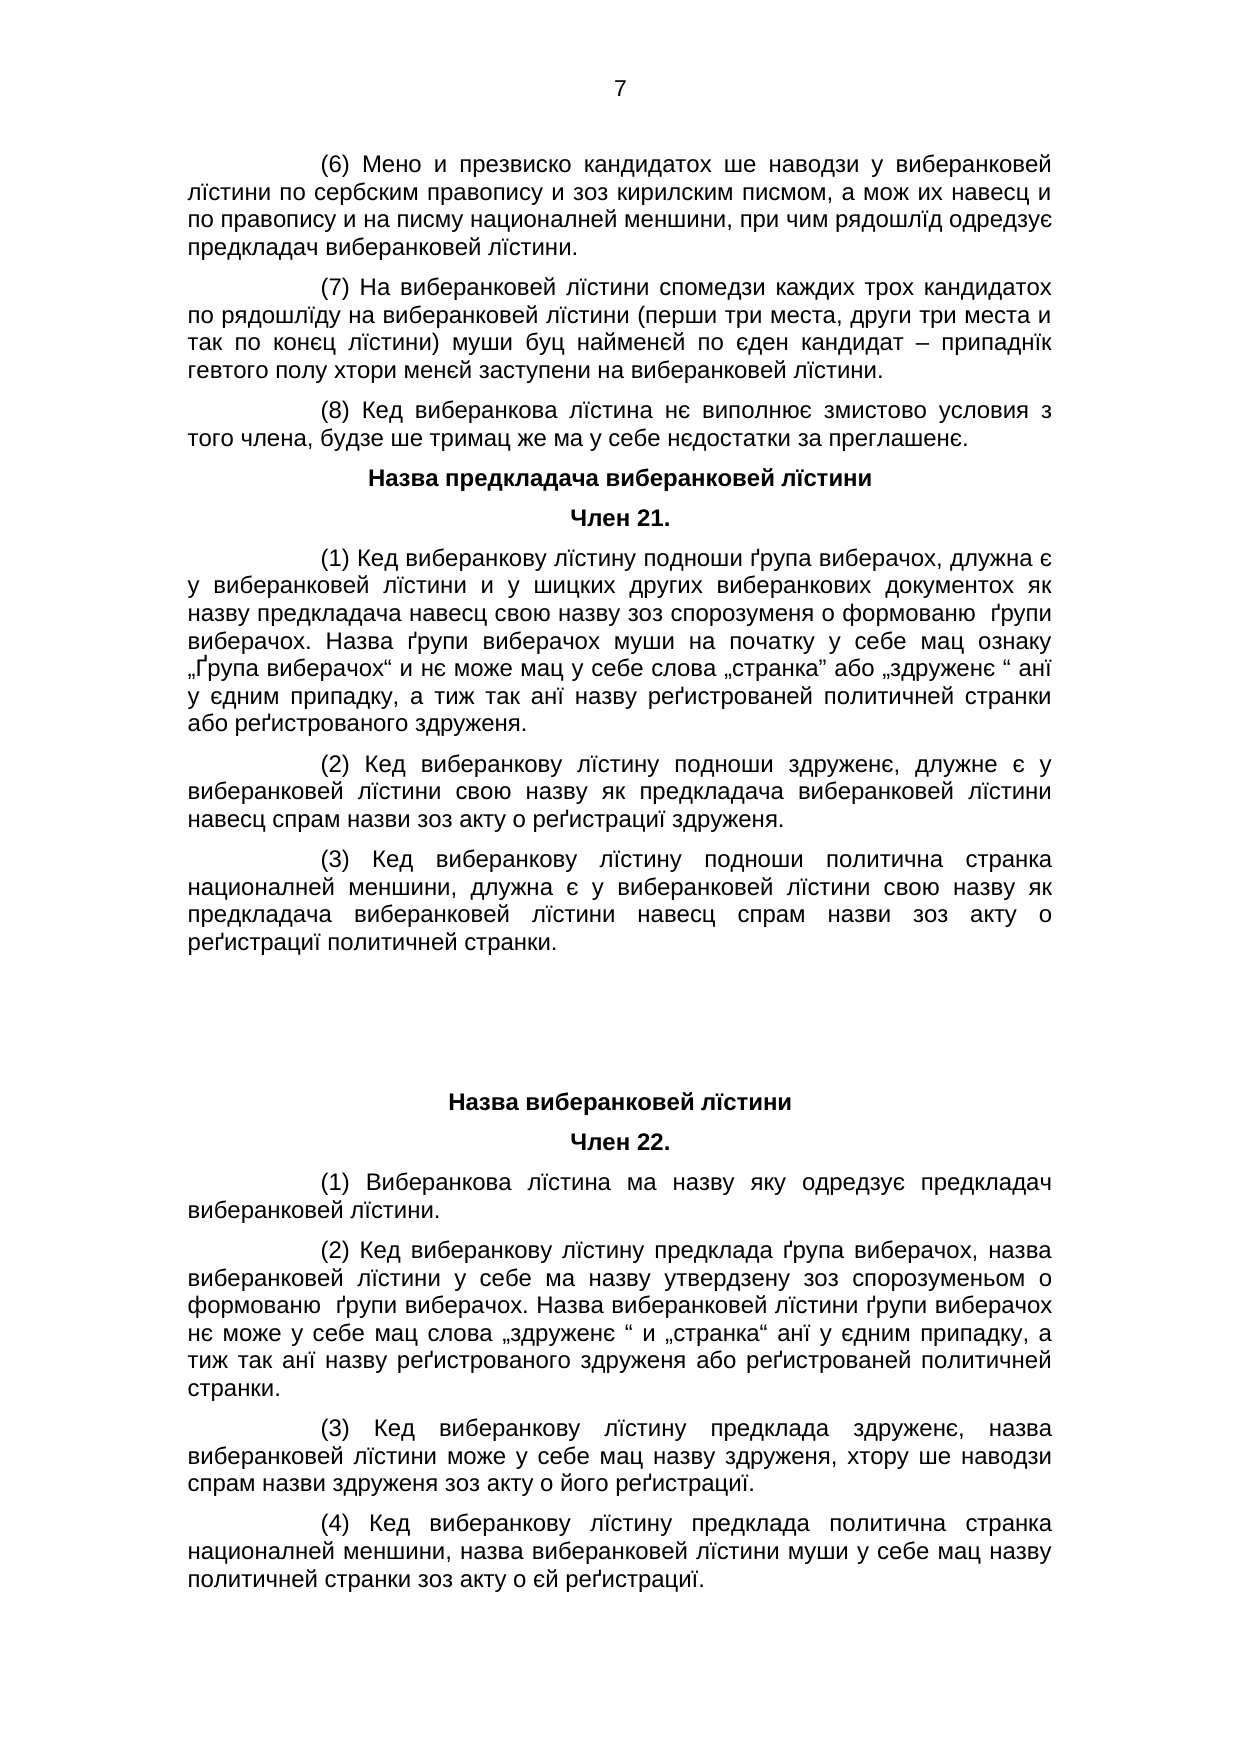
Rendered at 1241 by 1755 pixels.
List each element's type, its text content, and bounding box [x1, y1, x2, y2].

text (2) Кед виберанкову лїстину предклада ґрупа виберачох, назва виберанковей лїстини у себе ма назву утвердзену зоз спорозуменьом о формованю ґрупи виберачох. Назва виберанковей лїстини ґрупи виберачох нє може у себе мац слова „здруженє “ и „странка“ анї у єдним припадку, а тиж так анї назву реґистрованого здруженя або реґистрованей политичней странки. [187, 1236, 1053, 1402]
text (1) Виберанкова лїстина ма назву яку одредзує предкладач виберанковей лїстини. [187, 1168, 1053, 1223]
text (3) Кед виберанкову лїстину подноши политична странка националней меншини, длужна є у виберанковей лїстини свою назву як предкладача виберанковей лїстини навесц спрам назви зоз акту о реґистрациї политичней странки. [187, 845, 1053, 955]
text (3) Кед виберанкову лїстину предклада здруженє, назва виберанковей лїстини може у себе мац назву здруженя, хтору ше наводзи спрам назви здруженя зоз акту о його реґистрациї. [187, 1414, 1053, 1497]
text (7) На виберанковей лїстини спомедзи каждих трох кандидатох по рядошлїду на виберанковей лїстини (перши три места, други три места и так по конєц лїстини) муши буц найменєй по єден кандидат – припаднїк гевтого полу хтори менєй заступени на виберанковей лїстини. [187, 273, 1053, 383]
text Назва предкладача виберанковей лїстини [262, 463, 978, 491]
text Назва виберанковей лїстини [262, 1088, 978, 1116]
text (2) Кед виберанкову лїстину подноши здруженє, длужне є у виберанковей лїстини свою назву як предкладача виберанковей лїстини навесц спрам назви зоз акту о реґистрациї здруженя. [187, 749, 1053, 832]
text Член 22. [187, 1128, 1053, 1156]
text (4) Кед виберанкову лїстину предклада политична странка националней меншини, назва виберанковей лїстини муши у себе мац назву политичней странки зоз акту о єй реґистрациї. [187, 1509, 1053, 1592]
text (8) Кед виберанкова лїстина нє виполнює змистово условия з того члена, будзе ше тримац же ма у себе нєдостатки за преглашенє. [187, 396, 1053, 451]
text (6) Мено и презвиско кандидатох ше наводзи у виберанковей лїстини по сербским правопису и зоз кирилским писмом, а мож их навесц и по правопису и на писму националней меншини, при чим рядошлїд одредзує предкладач виберанковей лїстини. [187, 150, 1053, 260]
text (1) Кед виберанкову лїстину подноши ґрупа виберачох, длужна є у виберанковей лїстини и у шицких других виберанкових документох як назву предкладача навесц свою назву зоз спорозуменя о формованю ґрупи виберачох. Назва ґрупи виберачох муши на початку у себе мац ознаку „Ґрупа виберачох“ и нє може мац у себе слова „странка” або „здруженє “ анї у єдним припадку, а тиж так анї назву реґистрованей политичней странки або реґистрованого здруженя. [187, 544, 1053, 737]
text Член 21. [187, 504, 1053, 531]
